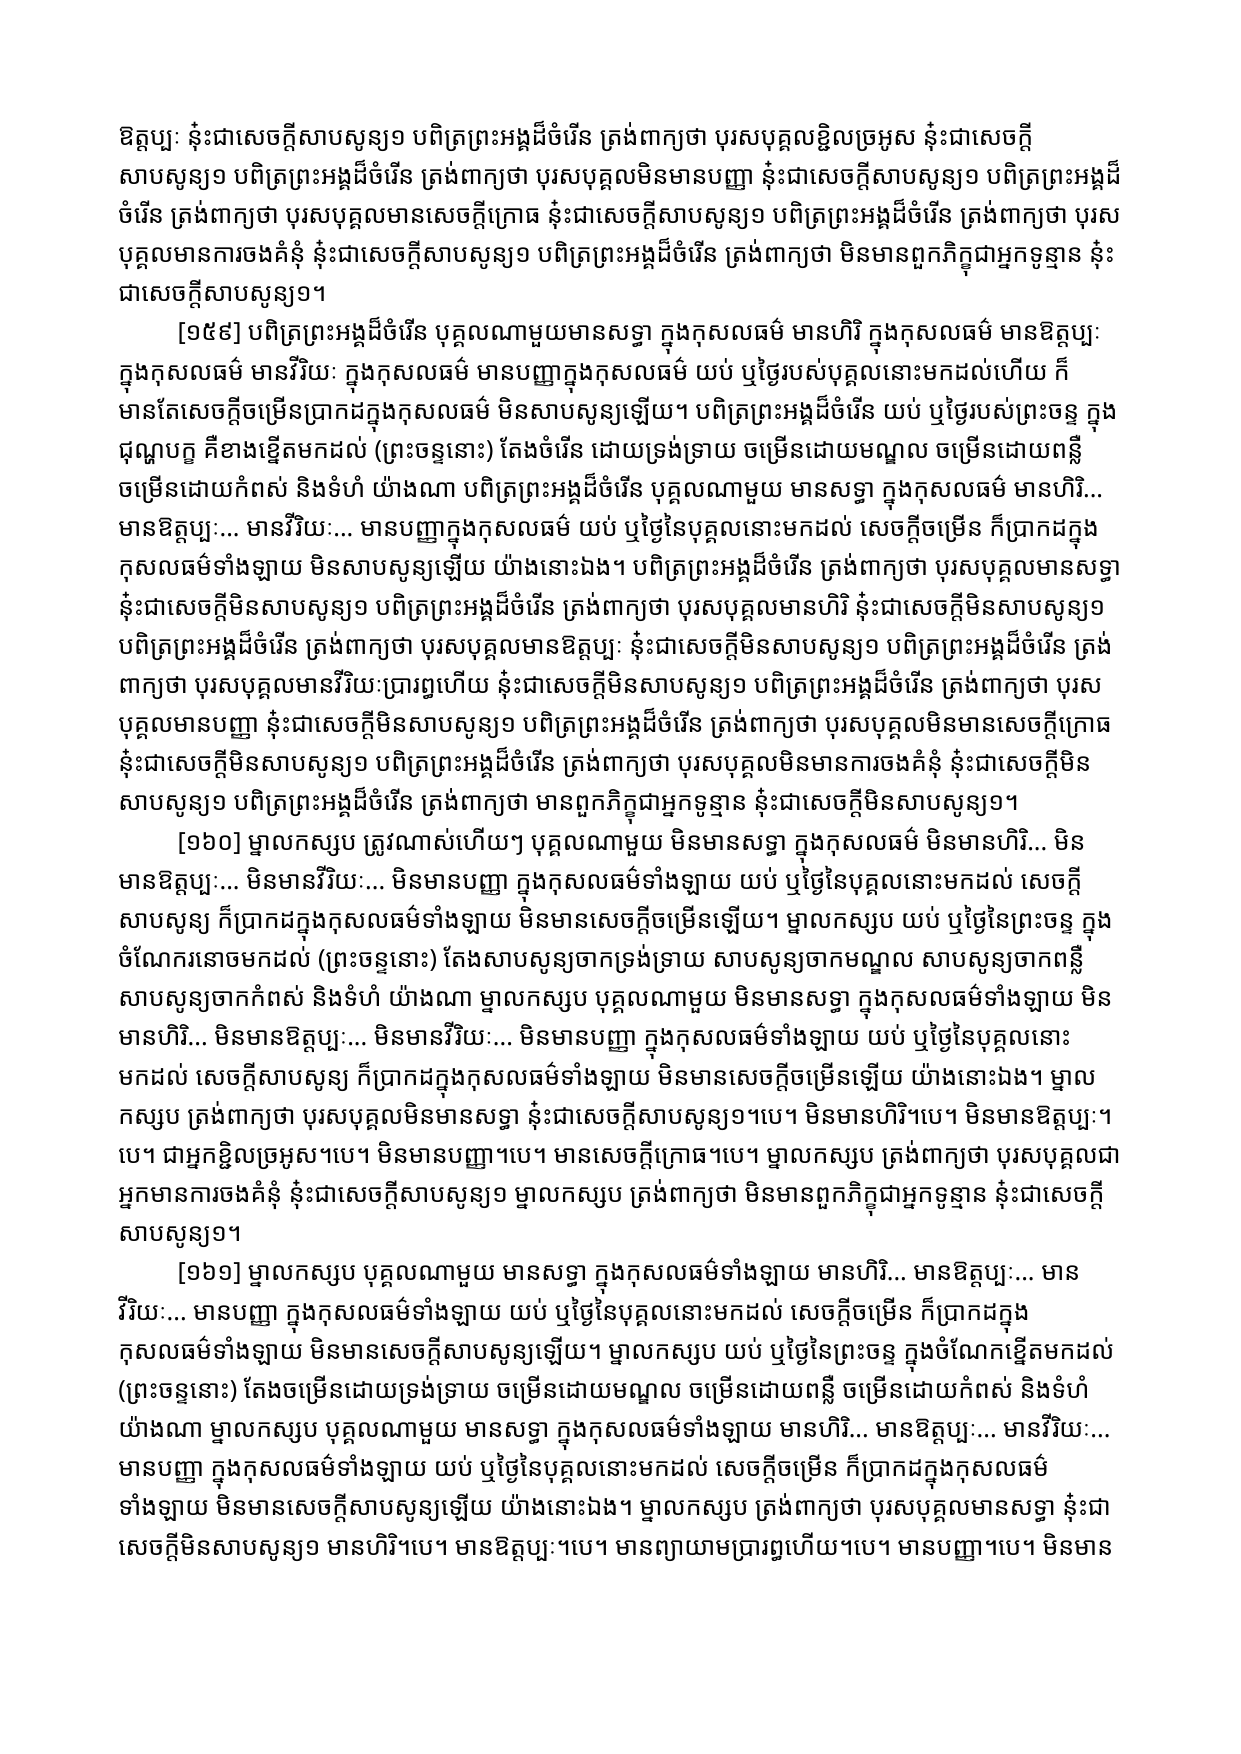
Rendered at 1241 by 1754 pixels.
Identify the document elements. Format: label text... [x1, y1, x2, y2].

text [១៦០] ម្នាលកស្សប ត្រូវណាស់ហើយៗ បុគ្គលណាមួយ មិនមានសទ្ធា ក្នុងកុសលធម៌ មិនមានហិរិ... មិនមានឱត្តប្បៈ... មិន​មាន​វីរិយៈ... មិនមានបញ្ញា ក្នុងកុសលធម៌ទាំងឡាយ យប់ ឬថ្ងៃនៃបុគ្គល​នោះមកដល់​ សេចក្តីសាបសូន្យ ក៏ប្រាកដក្នុងកុសលធម៌ទាំងឡាយ មិនមាន​សេចក្តី​ចម្រើនឡើយ។ ម្នាលកស្សប យប់ ឬថ្ងៃនៃ​ព្រះចន្ទ ក្នុងចំណែក​រនោច​មកដល់ (ព្រះចន្ទនោះ) តែងសាបសូន្យចាកទ្រង់ទ្រាយ សាបសូន្យចាកមណ្ឌល សាបសូន្យ​ចាក​ពន្លឺ សាបសូន្យ​ចាកកំពស់ និងទំហំ យ៉ាងណា ម្នាល​កស្សប បុគ្គលណាមួយ មិន​មានសទ្ធា ក្នុងកុសលធម៌ទាំងឡាយ មិនមានហិរិ... មិនមានឱត្តប្បៈ... មិន​មាន​វីរិយៈ... មិនមាន​បញ្ញា ​ក្នុងកុសលធម៌ទាំងឡាយ យប់ ឬថ្ងៃនៃបុគ្គល​នោះមកដល់​ ​សេចក្តី​សាបសូន្យ ក៏​ប្រាកដក្នុងកុសលធម៌ទាំងឡាយ មិនមាន​សេចក្តី​ចម្រើនឡើយ យ៉ាងនោះឯង។ ម្នាលកស្សប ត្រង់ពាក្យថា បុរសបុគ្គល​មិនមានសទ្ធា នុ៎ះជាសេចក្តី​សាបសូន្យ​១។បេ។ ​មិនមានហិរិ។បេ។ ​មិនមានឱត្តប្បៈ។បេ។ ជាអ្នកខ្ជិលច្រអូស។បេ។ ​មិនមានបញ្ញា។បេ។ ​មានសេចក្តីក្រោធ។បេ។ ម្នាលកស្សប ត្រង់ពាក្យថា បុរសបុគ្គលជាអ្នក​មានការចងគំនុំ នុ៎ះជាសេចក្តី​សាបសូន្យ​១ ម្នាលកស្សប ត្រង់ពាក្យថា មិនមានពួក​ភិក្ខុជាអ្នក​ទូន្មាន នុ៎ះជាសេចក្តីសាបសូន្យ១។ [118, 823, 1122, 1249]
text [១៥៨] បពិត្រ​ព្រះមានព្រះភាគដ៏ចម្រើន ឥឡូវនេះ ពួកភិក្ខុសុទ្ធតែជាអ្នកប្រដៅក្រ ជា​អ្នកប្រកបដោយធម៌ ដែលធ្វើ​ឲ្យទៅជា​អ្នកប្រដៅក្រ ជាអ្នកមិនអត់សង្កត់ មិនកាន់​យក​ពាក្យប្រដៅ​ដោយចំណែកស្តាំឡើយ។ បពិត្រព្រះអង្គដ៏ចំរើន បុគ្គលណាមួយមិនមាន​សទ្ធា ក្នុងកុសលធម៌ មិនមានហិរិ ក្នុងកុសលធម៌ មិនមានឱត្តប្បៈ ក្នុងកុសលធម៌ មិន​មាន​វីរិយៈ ក្នុងកុសលធម៌ មិនមានបញ្ញាក្នុងកុសលធម៌ វេលាយប់ ឬថ្ងៃរបស់បុគ្គល​នោះមកដល់​ហើយ ក៏មានតែសេចក្តីសាបសូន្យប្រាកដក្នុងកុសលធម៌ ឥតមាន​សេចក្តី​ចម្រើនឡើយ។ បពិត្រព្រះអង្គដ៏ចំរើន យប់ ឬថ្ងៃរបស់ព្រះចន្ទ ក្នុង​កាឡបក្ខតែង​មកដល់ (ព្រះចន្ទក្នុងកាឡបក្ខនោះ) ក៏ចេះតែសាបសូន្យចាកទ្រង់ទ្រាយ សូន្យចាកមណ្ឌល សូន្យ​ចាក​ពន្លឺ សូន្យ​ចាកកំពស់ និងទំហំ យ៉ាងណា បពិត្រព្រះអង្គដ៏ចំរើន បុគ្គលណាមួយ មិន​មានសទ្ធា ក្នុងកុសលធម៌ មិនមានហិរិ... មិនមានឱត្តប្បៈ... មិន​មាន​វីរិយៈ... មិនមាន​បញ្ញា​ក្នុងកុសលធម៌ វេលាយប់ ឬថ្ងៃរបស់បុគ្គល​នោះមកដល់​ហើយ ក៏មានតែ​សេចក្តី​សាបសូន្យ​ប្រាកដក្នុងកុសលធម៌ ឥតមាន​សេចក្តី​ចម្រើនឡើយ យ៉ាងនោះឯង។ បពិត្រព្រះអង្គដ៏ចំរើន ត្រង់ពាក្យថា បុរសបុគ្គល​មិនមានសទ្ធា នេះជាសេចក្តី​សាបសូន្យ​១ បពិត្រព្រះអង្គដ៏ចំរើន ត្រង់ពាក្យថា បុរសបុគ្គល​មិនមានហិរិ នុ៎ះជាសេចក្តី​សាបសូន្យ​១ បពិត្រព្រះអង្គដ៏ចំរើន ត្រង់ពាក្យថា បុរសបុគ្គល​មិនមានឱត្តប្បៈ នុ៎ះជាសេចក្តី​សាបសូន្យ​១ បពិត្រព្រះអង្គដ៏ចំរើន ត្រង់ពាក្យថា បុរសបុគ្គលខ្ជិលច្រអូស នុ៎ះជាសេចក្តី​សាបសូន្យ​១ បពិត្រព្រះអង្គដ៏ចំរើន ត្រង់ពាក្យថា បុរសបុគ្គល​មិនមានបញ្ញា នុ៎ះជាសេចក្តី​សាបសូន្យ​១ បពិត្រព្រះអង្គដ៏ចំរើន ត្រង់ពាក្យថា បុរសបុគ្គល​មានសេចក្តីក្រោធ នុ៎ះជាសេចក្តី​សាបសូន្យ​១ បពិត្រព្រះអង្គដ៏ចំរើន ត្រង់ពាក្យថា បុរសបុគ្គល​មានការចងគំនុំ នុ៎ះជាសេចក្តី​សាបសូន្យ​១ បពិត្រព្រះអង្គដ៏ចំរើន ត្រង់ពាក្យថា មិនមានពួក​ភិក្ខុជាអ្នក​ទូន្មាន នុ៎ះជាសេចក្តីសាបសូន្យ១។ [118, 118, 1122, 309]
text [១៦១] ម្នាលកស្សប បុគ្គលណាមួយ មានសទ្ធា ក្នុងកុសលធម៌ទាំងឡាយ មានហិរិ... មានឱត្តប្បៈ... ​មាន​វីរិយៈ... មានបញ្ញា ក្នុងកុសលធម៌ទាំងឡាយ យប់ ឬថ្ងៃនៃបុគ្គល​នោះមកដល់​ សេចក្តីចម្រើន ក៏ប្រាកដក្នុងកុសលធម៌ទាំងឡាយ មិនមាន​សេចក្តីសាបសូន្យឡើយ។ ម្នាលកស្សប យប់ ឬថ្ងៃនៃ​ព្រះចន្ទ ក្នុងចំណែក​ខ្នើត​មកដល់ (ព្រះចន្ទនោះ) តែងចម្រើនដោយទ្រង់ទ្រាយ ចម្រើនដោយមណ្ឌល ចម្រើនដោយ​ពន្លឺ ចម្រើនដោយកំពស់ និងទំហំ យ៉ាងណា ម្នាល​កស្សប បុគ្គលណាមួយ ​មានសទ្ធា ក្នុងកុសលធម៌ទាំងឡាយ មានហិរិ... មានឱត្តប្បៈ... ​មាន​វីរិយៈ... មាន​បញ្ញា ​ក្នុងកុសលធម៌ទាំងឡាយ យប់ ឬថ្ងៃនៃបុគ្គល​នោះមកដល់​ ​សេចក្តីចម្រើន ក៏​ប្រាកដក្នុងកុសលធម៌ទាំងឡាយ មិនមាន​សេចក្តីសាបសូន្យឡើយ យ៉ាងនោះឯង។ ម្នាលកស្សប ត្រង់ពាក្យថា បុរសបុគ្គលមានសទ្ធា នុ៎ះជាសេចក្តី​មិនសាបសូន្យ​១ ​មានហិរិ។បេ។ មានឱត្តប្បៈ។បេ។ មានព្យាយាមប្រារព្ធហើយ។បេ។ មានបញ្ញា។បេ។ ​មិនមានសេចក្តីក្រោធ។បេ។ ម្នាលកស្សប ត្រង់ពាក្យថា បុរសបុគ្គលជាអ្នកមិន​មានការចងគំនុំ នុ៎ះជាសេចក្តី​មិនសាបសូន្យ​១ ម្នាលកស្សប ត្រង់ពាក្យថា មានពួក​ភិក្ខុ​ជា​អ្នក​​ទូន្មាន នុ៎ះជាសេចក្តីមិនសាបសូន្យ១។ ចប់សូត្រទី៧។ [118, 1254, 1122, 1562]
text [១៥៩] បពិត្រព្រះអង្គដ៏ចំរើន បុគ្គលណាមួយមាន​សទ្ធា ក្នុងកុសលធម៌ មានហិរិ ក្នុងកុសលធម៌ មានឱត្តប្បៈ ក្នុងកុសលធម៌ ​មាន​វីរិយៈ ក្នុងកុសលធម៌ មាន​បញ្ញា​ក្នុង​កុសលធម៌ យប់ ឬថ្ងៃរបស់បុគ្គល​នោះមកដល់​ហើយ ក៏មានតែ​សេចក្តី​ចម្រើន​ប្រាកដ​ក្នុងកុសលធម៌ មិនសាបសូន្យឡើយ។ បពិត្រព្រះអង្គដ៏ចំរើន យប់ ឬថ្ងៃរបស់ព្រះចន្ទ ក្នុង​ជុណ្ហបក្ខ គឺខាងខ្នើត​មកដល់ (ព្រះចន្ទនោះ) តែងចំរើន ដោយទ្រង់ទ្រាយ ចម្រើន​ដោយ​មណ្ឌល ចម្រើនដោយ​ពន្លឺ ចម្រើនដោយកំពស់ និងទំហំ យ៉ាងណា បពិត្រព្រះអង្គ​ដ៏ចំរើន បុគ្គលណាមួយ ​មានសទ្ធា ក្នុងកុសលធម៌ មានហិរិ... មានឱត្តប្បៈ... ​មាន​វីរិយៈ... មាន​បញ្ញា​ក្នុងកុសលធម៌ យប់ ឬថ្ងៃនៃបុគ្គល​នោះមកដល់ សេចក្តីចម្រើន ក៏ប្រាកដ​ក្នុងកុសលធម៌ទាំងឡាយ មិនសាបសូន្យឡើយ យ៉ាងនោះឯង។ បពិត្រព្រះអង្គដ៏ចំរើន ត្រង់ពាក្យថា បុរសបុគ្គលមានសទ្ធា នុ៎ះជាសេចក្តីមិន​សាបសូន្យ​១ បពិត្រព្រះអង្គដ៏ចំរើន ត្រង់ពាក្យថា បុរសបុគ្គលមានហិរិ នុ៎ះជាសេចក្តី​មិនសាបសូន្យ​១ បពិត្រព្រះអង្គដ៏ចំរើន ត្រង់ពាក្យថា បុរសបុគ្គលមានឱត្តប្បៈ នុ៎ះជាសេចក្តីមិន​សាបសូន្យ​១ បពិត្រព្រះអង្គដ៏ចំរើន ត្រង់ពាក្យថា បុរសបុគ្គលមានវីរិយៈប្រារព្ធហើយ នុ៎ះជាសេចក្តី​មិនសាបសូន្យ​១ បពិត្រព្រះអង្គដ៏ចំរើន ត្រង់ពាក្យថា បុរសបុគ្គលមានបញ្ញា នុ៎ះជាសេចក្តី​មិនសាបសូន្យ​១ បពិត្រព្រះអង្គដ៏ចំរើន ត្រង់ពាក្យថា បុរសបុគ្គលមិន​មានសេចក្តីក្រោធ នុ៎ះជាសេចក្តីមិន​សាបសូន្យ​១ បពិត្រព្រះអង្គដ៏ចំរើន ត្រង់ពាក្យថា បុរសបុគ្គល​មិនមានការចងគំនុំ នុ៎ះជាសេចក្តី​មិនសាបសូន្យ​១ បពិត្រព្រះអង្គដ៏ចំរើន ត្រង់ពាក្យថា មានពួក​ភិក្ខុជាអ្នក​ទូន្មាន នុ៎ះជាសេចក្តីមិនសាបសូន្យ១។ [118, 314, 1122, 818]
